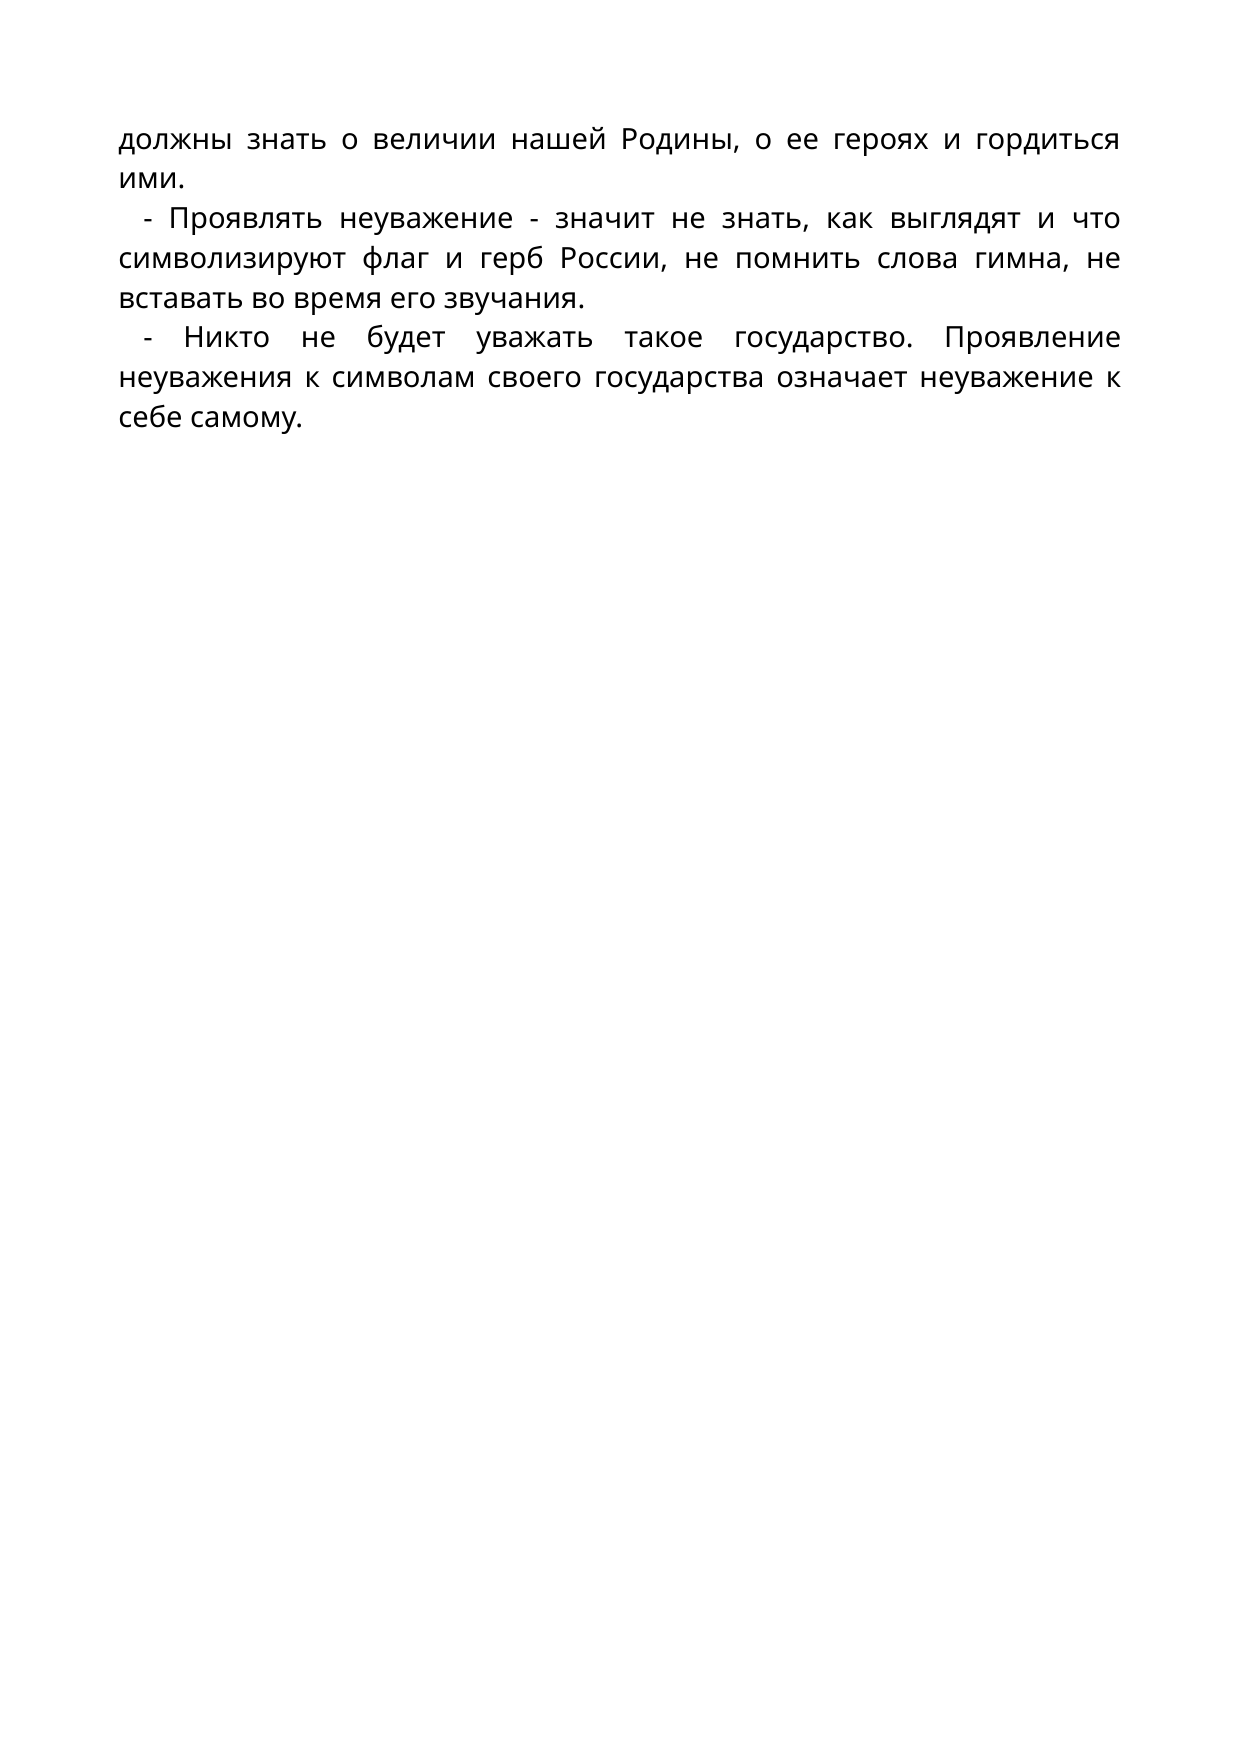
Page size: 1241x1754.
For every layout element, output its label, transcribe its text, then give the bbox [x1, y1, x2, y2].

text должны знать о величии нашей Родины, о ее героях и гордиться ими. [118, 118, 1122, 197]
text - Никто не будет уважать такое государство. Проявление неуважения к символам своего государства означает неуважение к себе самому. [118, 317, 1122, 436]
text - Проявлять неуважение - значит не знать, как выглядят и что символизируют флаг и герб России, не помнить слова гимна, не вставать во время его звучания. [118, 197, 1122, 317]
